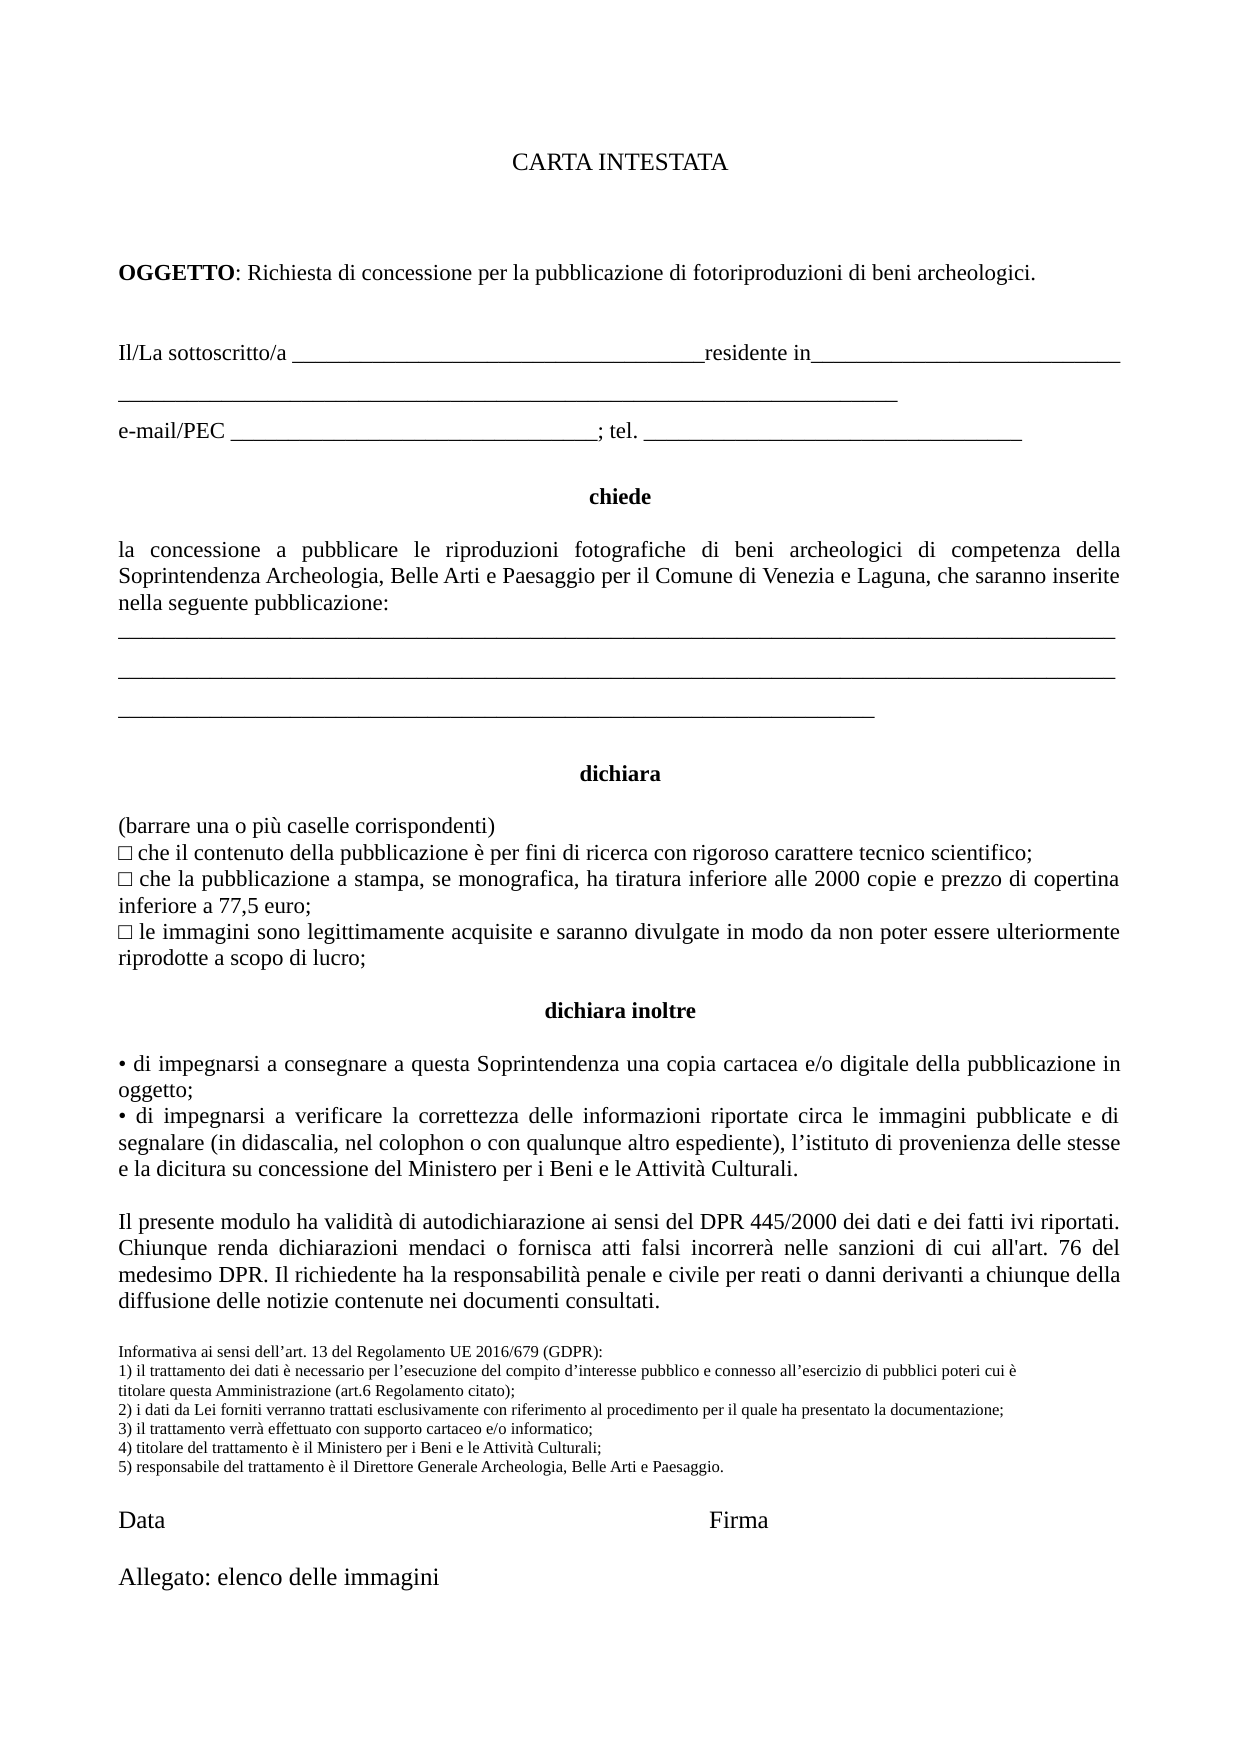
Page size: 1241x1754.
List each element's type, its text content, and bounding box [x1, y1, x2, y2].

text Informativa ai sensi dell’art. 13 del Regolamento UE 2016/679 (GDPR): [118, 1342, 1122, 1361]
text □ che la pubblicazione a stampa, se monografica, ha tiratura inferiore alle 2000 copie e prezzo di copertina inferiore a 77,5 euro; [118, 865, 1122, 918]
text (barrare una o più caselle corrispondenti) [118, 813, 1122, 839]
text chiede [118, 483, 1122, 510]
text ________________________________________________________________________________________________________________________________________________________________________________________________________________________________________________ [118, 615, 1122, 720]
text dichiara [118, 760, 1122, 786]
text □ le immagini sono legittimamente acquisite e saranno divulgate in modo da non poter essere ulteriormente riprodotte a scopo di lucro; [118, 918, 1122, 971]
text □ che il contenuto della pubblicazione è per fini di ricerca con rigoroso carattere tecnico scientifico; [118, 839, 1122, 865]
text Il presente modulo ha validità di autodichiarazione ai sensi del DPR 445/2000 dei dati e dei fatti ivi riportati. Chiunque renda dichiarazioni mendaci o fornisca atti falsi incorrerà nelle sanzioni di cui all'art. 76 del medesimo DPR. Il richiedente ha la responsabilità penale e civile per reati o danni derivanti a chiunque della diffusione delle notizie contenute nei documenti consultati. [118, 1208, 1122, 1313]
text Il/La sottoscritto/a ____________________________________residente in___________________________ ____________________________________________________________________ [118, 338, 1122, 404]
text 1) il trattamento dei dati è necessario per l’esecuzione del compito d’interesse pubblico e connesso all’esercizio di pubblici poteri cui è [118, 1361, 1122, 1380]
text dichiara inoltre [118, 997, 1122, 1023]
text titolare questa Amministrazione (art.6 Regolamento citato); [118, 1380, 1122, 1399]
text • di impegnarsi a consegnare a questa Soprintendenza una copia cartacea e/o digitale della pubblicazione in oggetto; [118, 1050, 1122, 1102]
text Allegato: elenco delle immagini [118, 1562, 1122, 1591]
text 4) titolare del trattamento è il Ministero per i Beni e le Attività Culturali; [118, 1438, 1122, 1457]
text 5) responsabile del trattamento è il Direttore Generale Archeologia, Belle Arti e Paesaggio. [118, 1457, 1122, 1476]
text OGGETTO: Richiesta di concessione per la pubblicazione di fotoriproduzioni di beni archeologici. [118, 259, 1122, 286]
text 3) il trattamento verrà effettuato con supporto cartaceo e/o informatico; [118, 1419, 1122, 1438]
text e-mail/PEC ________________________________; tel. _________________________________ [118, 417, 1122, 444]
text 2) i dati da Lei forniti verranno trattati esclusivamente con riferimento al procedimento per il quale ha presentato la documentazione; [118, 1399, 1122, 1419]
text la concessione a pubblicare le riproduzioni fotografiche di beni archeologici di competenza della Soprintendenza Archeologia, Belle Arti e Paesaggio per il Comune di Venezia e Laguna, che saranno inserite nella seguente pubblicazione: [118, 536, 1122, 615]
text CARTA INTESTATA [118, 147, 1122, 176]
text Data Firma [118, 1505, 1122, 1534]
text • di impegnarsi a verificare la correttezza delle informazioni riportate circa le immagini pubblicate e di segnalare (in didascalia, nel colophon o con qualunque altro espediente), l’istituto di provenienza delle stesse e la dicitura su concessione del Ministero per i Beni e le Attività Culturali. [118, 1102, 1122, 1182]
